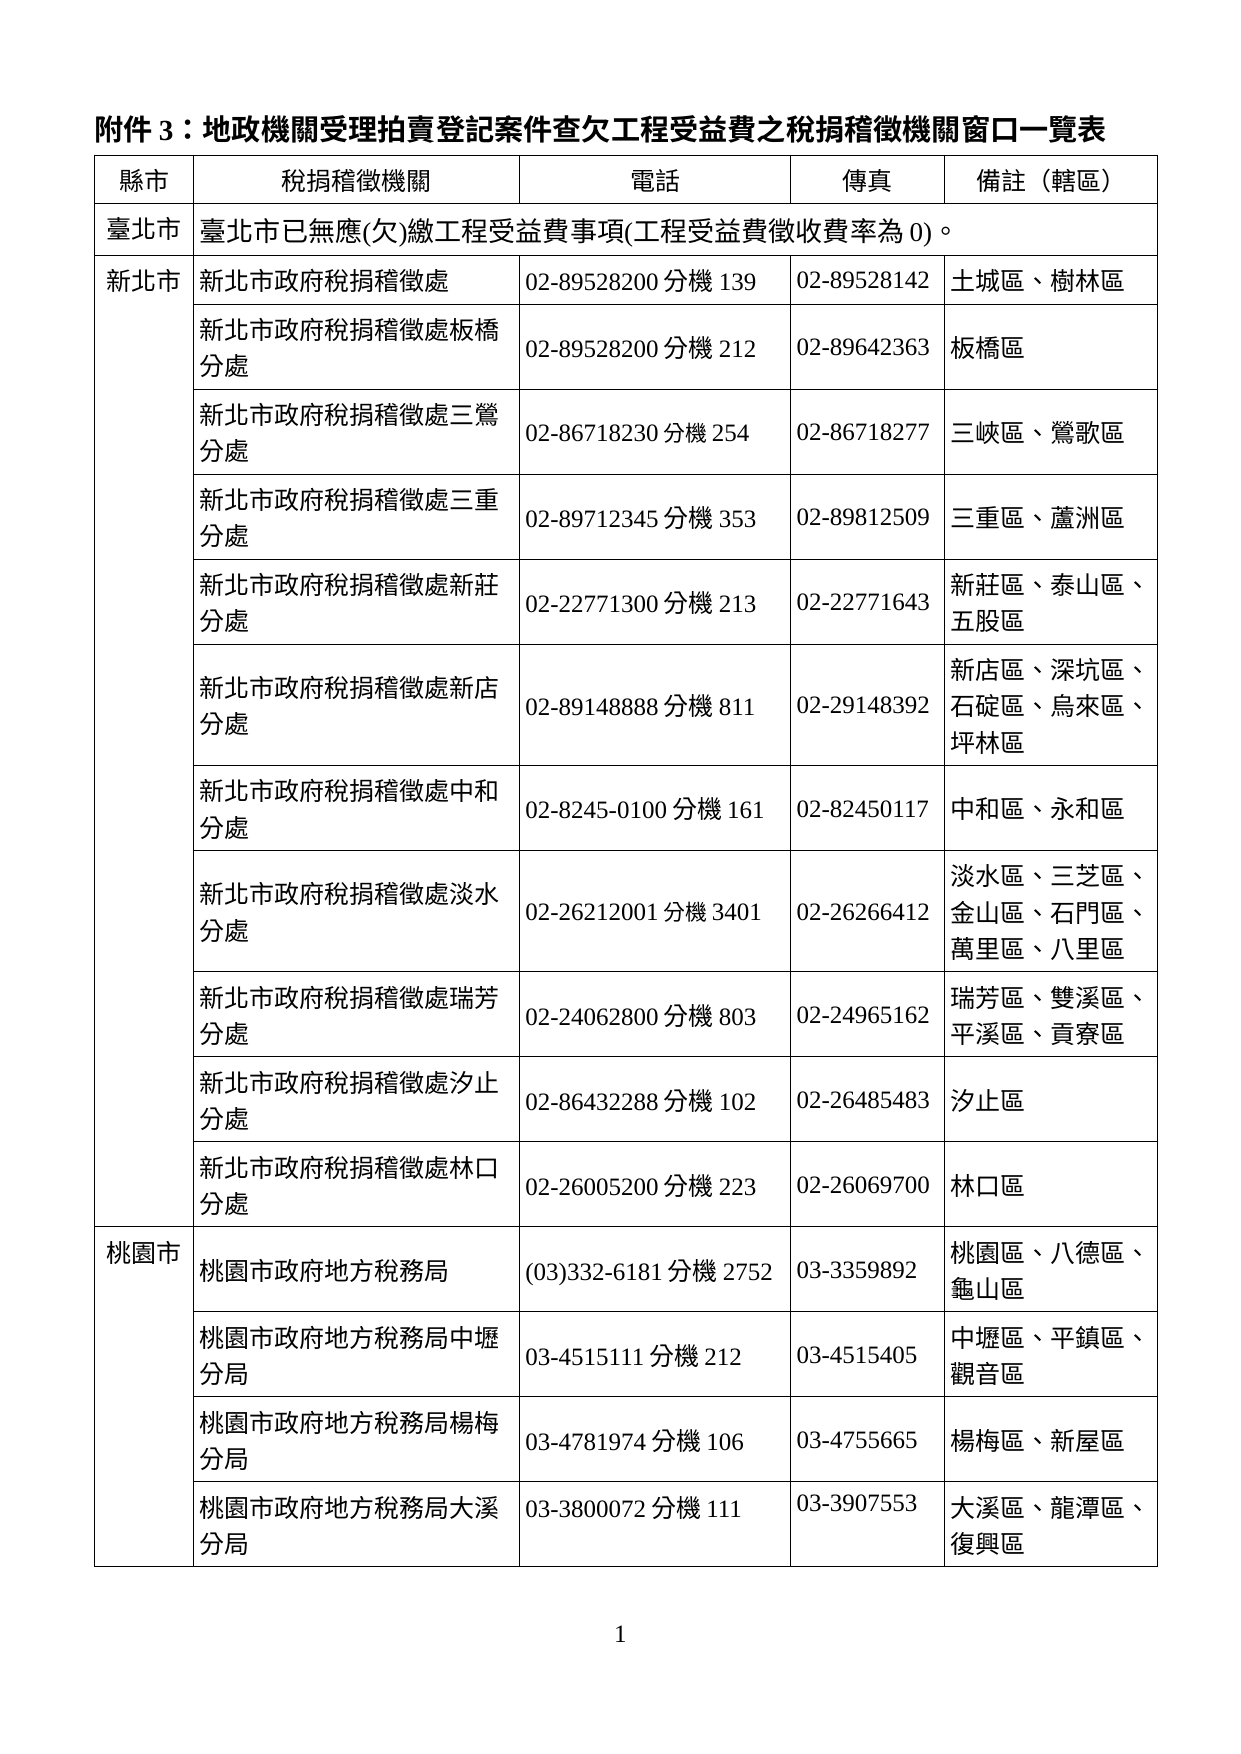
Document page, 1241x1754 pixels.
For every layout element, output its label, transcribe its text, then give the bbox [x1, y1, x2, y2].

table_cell 02-89148888分機811 [520, 645, 790, 765]
table_cell 03-4755665 [791, 1397, 944, 1481]
table_cell 桃園區、八德區、龜山區 [945, 1227, 1157, 1311]
table_cell 新北市政府稅捐稽徵處三鶯分處 [194, 390, 519, 474]
table_cell 汐止區 [945, 1057, 1157, 1141]
table_cell 02-22771300分機213 [520, 560, 790, 644]
table_cell 楊梅區、新屋區 [945, 1397, 1157, 1481]
table_cell 02-26005200分機223 [520, 1142, 790, 1226]
table_cell 中壢區、平鎮區、觀音區 [945, 1312, 1157, 1396]
table_cell 板橋區 [945, 305, 1157, 389]
table_cell 02-26212001分機3401 [520, 851, 790, 971]
table_cell 02-86718277 [791, 390, 944, 474]
table_cell 新莊區、泰山區、五股區 [945, 560, 1157, 644]
table_cell 02-89528142 [791, 256, 944, 304]
table_cell 02-24965162 [791, 972, 944, 1056]
table_cell 03-4515111分機212 [520, 1312, 790, 1396]
table_cell 02-86432288分機102 [520, 1057, 790, 1141]
table_cell 02-8245-0100分機161 [520, 766, 790, 850]
table_cell 03-3907553 [791, 1482, 944, 1566]
table_cell 桃園市政府地方稅務局楊梅分局 [194, 1397, 519, 1481]
table_cell 02-89528200分機212 [520, 305, 790, 389]
table_cell 瑞芳區、雙溪區、平溪區、貢寮區 [945, 972, 1157, 1056]
table_cell 土城區、樹林區 [945, 256, 1157, 304]
table_cell 淡水區、三芝區、金山區、石門區、萬里區、八里區 [945, 851, 1157, 971]
table_cell 02-89642363 [791, 305, 944, 389]
table_cell 新北市政府稅捐稽徵處新店分處 [194, 645, 519, 765]
table_cell 桃園市 [95, 1227, 193, 1566]
table_cell 新北市政府稅捐稽徵處中和分處 [194, 766, 519, 850]
table_cell 02-86718230分機254 [520, 390, 790, 474]
table_cell 03-3800072分機111 [520, 1482, 790, 1566]
table_cell 新北市政府稅捐稽徵處 [194, 256, 519, 304]
table_header 傳真 [791, 156, 944, 203]
table_cell 新北市政府稅捐稽徵處瑞芳分處 [194, 972, 519, 1056]
table_cell 三峽區、鶯歌區 [945, 390, 1157, 474]
table_cell 02-24062800分機803 [520, 972, 790, 1056]
table_cell 新北市政府稅捐稽徵處新莊分處 [194, 560, 519, 644]
table_cell 02-26485483 [791, 1057, 944, 1141]
table_cell 02-29148392 [791, 645, 944, 765]
table_cell 02-22771643 [791, 560, 944, 644]
table_cell 02-89812509 [791, 475, 944, 559]
table_cell 三重區、蘆洲區 [945, 475, 1157, 559]
table_header 稅捐稽徵機關 [194, 156, 519, 203]
table_cell 新北市政府稅捐稽徵處汐止分處 [194, 1057, 519, 1141]
table_header 縣市 [95, 156, 193, 203]
table_cell 臺北市 [95, 204, 193, 255]
table_header 電話 [520, 156, 790, 203]
table_cell 02-89712345分機353 [520, 475, 790, 559]
table_cell 新北市政府稅捐稽徵處淡水分處 [194, 851, 519, 971]
table_cell 03-4781974分機106 [520, 1397, 790, 1481]
table_cell 02-82450117 [791, 766, 944, 850]
table_cell 桃園市政府地方稅務局中壢分局 [194, 1312, 519, 1396]
table_cell 03-4515405 [791, 1312, 944, 1396]
table_header 備註（轄區） [945, 156, 1157, 203]
table_cell 臺北市已無應(欠)繳工程受益費事項(工程受益費徵收費率為0)。 [194, 204, 1157, 255]
table_cell 02-26069700 [791, 1142, 944, 1226]
table_cell 新北市 [95, 256, 193, 1226]
table_cell 桃園市政府地方稅務局 [194, 1227, 519, 1311]
text 附件3：地政機關受理拍賣登記案件查欠工程受益費之稅捐稽徵機關窗口一覽表 [94, 106, 1146, 148]
table_cell 新北市政府稅捐稽徵處林口分處 [194, 1142, 519, 1226]
table_cell 新店區、深坑區、石碇區、烏來區、坪林區 [945, 645, 1157, 765]
table_cell 林口區 [945, 1142, 1157, 1226]
table_cell (03)332-6181分機2752 [520, 1227, 790, 1311]
table_cell 02-26266412 [791, 851, 944, 971]
table_cell 中和區、永和區 [945, 766, 1157, 850]
table_cell 大溪區、龍潭區、復興區 [945, 1482, 1157, 1566]
table_cell 03-3359892 [791, 1227, 944, 1311]
table_cell 新北市政府稅捐稽徵處三重分處 [194, 475, 519, 559]
table_cell 桃園市政府地方稅務局大溪分局 [194, 1482, 519, 1566]
table_cell 02-89528200分機139 [520, 256, 790, 304]
table_cell 新北市政府稅捐稽徵處板橋分處 [194, 305, 519, 389]
